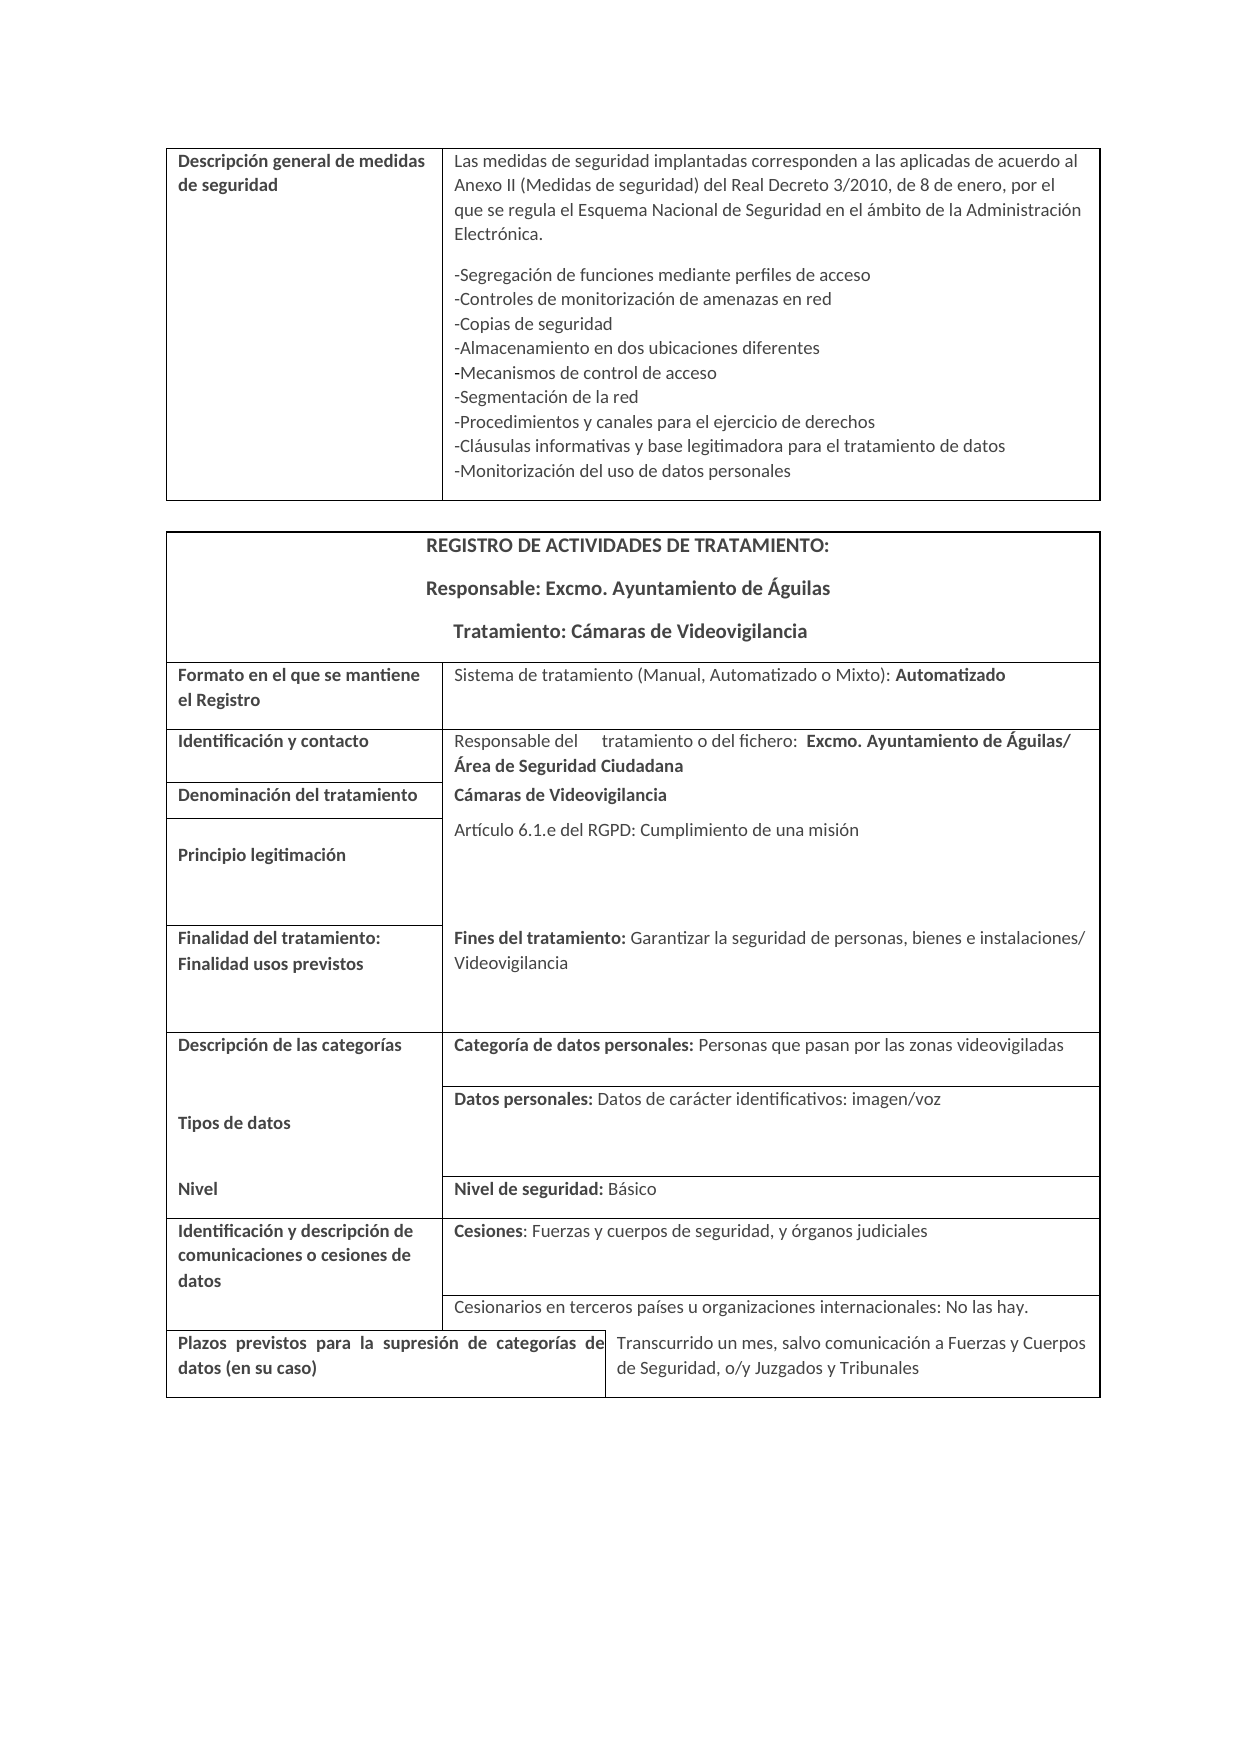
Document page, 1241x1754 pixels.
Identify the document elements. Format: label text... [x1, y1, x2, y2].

table_cell Descripción de las categorías [167, 1033, 442, 1086]
table_cell Sistema de tratamiento (Manual, Automatizado o Mixto): Automatizado [443, 663, 1099, 729]
table_cell Principio legitimación [167, 819, 442, 925]
table_cell Fines del tratamiento: Garantizar la seguridad de personas, bienes e instalaciones/ Videovigilancia [443, 926, 1099, 1032]
table_cell Responsable del tratamiento o del fichero: Excmo. Ayuntamiento de Águilas/ Área de Seguridad Ciudadana [443, 730, 1099, 782]
table_cell Cámaras de Videovigilancia [443, 783, 1099, 818]
table_cell Transcurrido un mes, salvo comunicación a Fuerzas y Cuerpos de Seguridad, o/y Juzgados y Tribunales [606, 1331, 1099, 1397]
table_cell Nivel de seguridad: Básico [443, 1177, 1099, 1218]
table_cell Denominación del tratamiento [167, 783, 442, 818]
table_cell Finalidad del tratamiento: Finalidad usos previstos [167, 926, 442, 1032]
table_cell Descripción general de medidas de seguridad [167, 149, 442, 500]
table_cell Nivel [167, 1176, 442, 1218]
table_cell Artículo 6.1.e del RGPD: Cumplimiento de una misión [443, 819, 1099, 925]
table_cell Tipos de datos [167, 1086, 442, 1176]
table_cell Identificación y descripción de comunicaciones o cesiones de datos [167, 1219, 442, 1330]
table_cell Cesiones: Fuerzas y cuerpos de seguridad, y órganos judiciales [443, 1219, 1099, 1294]
table_cell Formato en el que se mantiene el Registro [167, 663, 442, 729]
table_cell Identificación y contacto [167, 730, 442, 782]
table_cell Datos personales: Datos de carácter identificativos: imagen/voz [443, 1087, 1099, 1176]
table_cell Categoría de datos personales: Personas que pasan por las zonas videovigiladas [443, 1033, 1099, 1086]
table_cell Plazos previstos para la supresión de categorías de datos (en su caso) [167, 1331, 605, 1397]
table_cell Cesionarios en terceros países u organizaciones internacionales: No las hay. [443, 1296, 1099, 1330]
table_cell Las medidas de seguridad implantadas corresponden a las aplicadas de acuerdo al Anexo II (Medidas de seguridad) del Real Decreto 3/2010, de 8 de enero, por el que se regula el Esquema Nacional de Seguridad en el ámbito de la Administración Electrónica. -Segregación de funciones mediante perfiles de acceso -Controles de monitorización de amenazas en red -Copias de seguridad -Almacenamiento en dos ubicaciones diferentes -Mecanismos de control de acceso -Segmentación de la red -Procedimientos y canales para el ejercicio de derechos -Cláusulas informativas y base legitimadora para el tratamiento de datos -Monitorización del uso de datos personales [443, 149, 1099, 500]
table_header REGISTRO DE ACTIVIDADES DE TRATAMIENTO: Responsable: Excmo. Ayuntamiento de Águilas Tratamiento: Cámaras de Videovigilancia [167, 533, 1099, 662]
